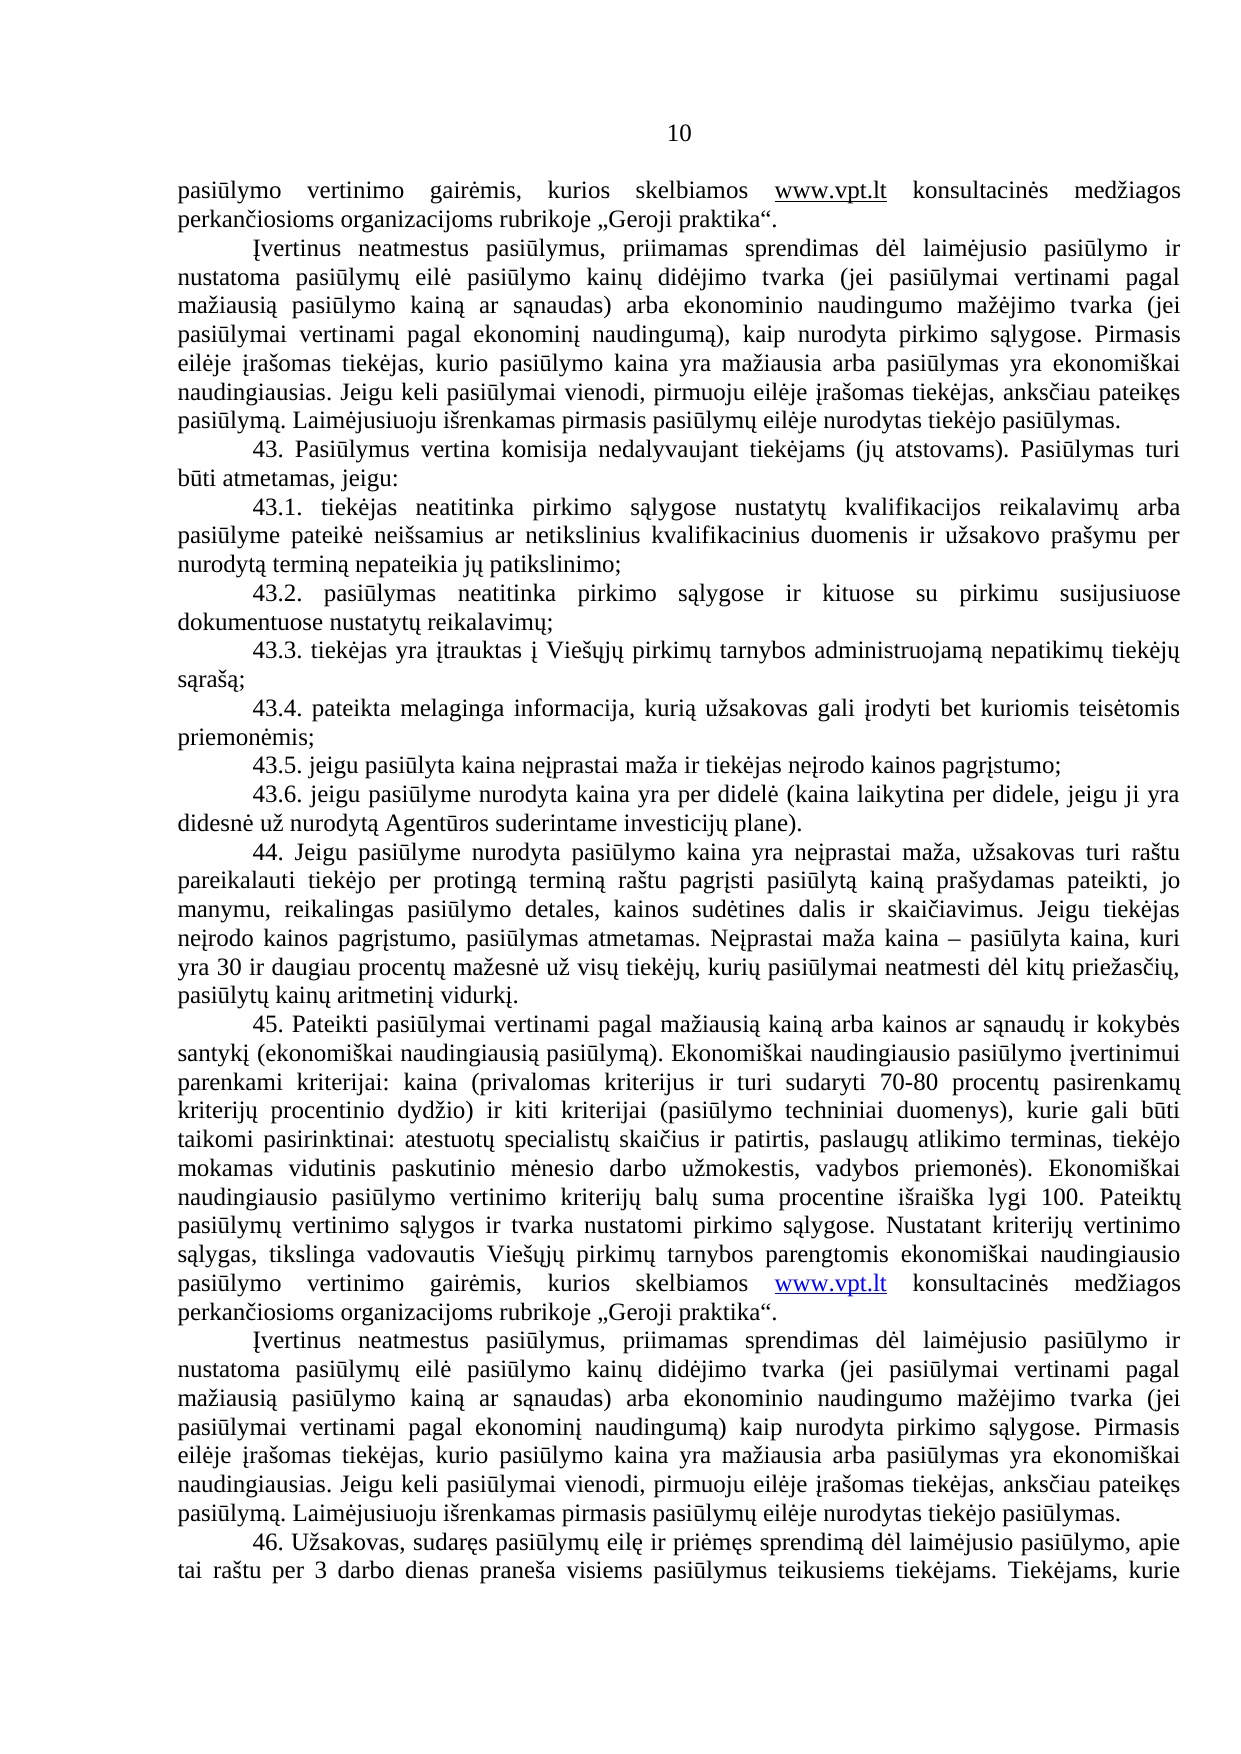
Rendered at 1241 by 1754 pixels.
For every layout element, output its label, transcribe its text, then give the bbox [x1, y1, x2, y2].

text 43.1. tiekėjas neatitinka pirkimo sąlygose nustatytų kvalifikacijos reikalavimų arba pasiūlyme pateikė neišsamius ar netikslinius kvalifikacinius duomenis ir užsakovo prašymu per nurodytą terminą nepateikia jų patikslinimo; [177, 492, 1181, 578]
text 43. Pasiūlymus vertina komisija nedalyvaujant tiekėjams (jų atstovams). Pasiūlymas turi būti atmetamas, jeigu: [177, 434, 1181, 492]
text 43.2. pasiūlymas neatitinka pirkimo sąlygose ir kituose su pirkimu susijusiuose dokumentuose nustatytų reikalavimų; [177, 578, 1181, 636]
text 43.3. tiekėjas yra įtrauktas į Viešųjų pirkimų tarnybos administruojamą nepatikimų tiekėjų sąrašą; [177, 636, 1181, 693]
text Įvertinus neatmestus pasiūlymus, priimamas sprendimas dėl laimėjusio pasiūlymo ir nustatoma pasiūlymų eilė pasiūlymo kainų didėjimo tvarka (jei pasiūlymai vertinami pagal mažiausią pasiūlymo kainą ar sąnaudas) arba ekonominio naudingumo mažėjimo tvarka (jei pasiūlymai vertinami pagal ekonominį naudingumą) kaip nurodyta pirkimo sąlygose. Pirmasis eilėje įrašomas tiekėjas, kurio pasiūlymo kaina yra mažiausia arba pasiūlymas yra ekonomiškai naudingiausias. Jeigu keli pasiūlymai vienodi, pirmuoju eilėje įrašomas tiekėjas, anksčiau pateikęs pasiūlymą. Laimėjusiuoju išrenkamas pirmasis pasiūlymų eilėje nurodytas tiekėjo pasiūlymas. [177, 1326, 1181, 1527]
text 44. Jeigu pasiūlyme nurodyta pasiūlymo kaina yra neįprastai maža, užsakovas turi raštu pareikalauti tiekėjo per protingą terminą raštu pagrįsti pasiūlytą kainą prašydamas pateikti, jo manymu, reikalingas pasiūlymo detales, kainos sudėtines dalis ir skaičiavimus. Jeigu tiekėjas neįrodo kainos pagrįstumo, pasiūlymas atmetamas. Neįprastai maža kaina – pasiūlyta kaina, kuri yra 30 ir daugiau procentų mažesnė už visų tiekėjų, kurių pasiūlymai neatmesti dėl kitų priežasčių, pasiūlytų kainų aritmetinį vidurkį. [177, 837, 1181, 1009]
text 45. Pateikti pasiūlymai vertinami pagal mažiausią kainą arba kainos ar sąnaudų ir kokybės santykį (ekonomiškai naudingiausią pasiūlymą). Ekonomiškai naudingiausio pasiūlymo įvertinimui parenkami kriterijai: kaina (privalomas kriterijus ir turi sudaryti 70-80 procentų pasirenkamų kriterijų procentinio dydžio) ir kiti kriterijai (pasiūlymo techniniai duomenys), kurie gali būti taikomi pasirinktinai: atestuotų specialistų skaičius ir patirtis, paslaugų atlikimo terminas, tiekėjo mokamas vidutinis paskutinio mėnesio darbo užmokestis, vadybos priemonės). Ekonomiškai naudingiausio pasiūlymo vertinimo kriterijų balų suma procentine išraiška lygi 100. Pateiktų pasiūlymų vertinimo sąlygos ir tvarka nustatomi pirkimo sąlygose. Nustatant kriterijų vertinimo sąlygas, tikslinga vadovautis Viešųjų pirkimų tarnybos parengtomis ekonomiškai naudingiausio pasiūlymo vertinimo gairėmis, kurios skelbiamos www.vpt.lt konsultacinės medžiagos perkančiosioms organizacijoms rubrikoje „Geroji praktika“. [177, 1009, 1181, 1326]
text 43.4. pateikta melaginga informacija, kurią užsakovas gali įrodyti bet kuriomis teisėtomis priemonėmis; [177, 693, 1181, 751]
text pasiūlymo vertinimo gairėmis, kurios skelbiamos www.vpt.lt konsultacinės medžiagos perkančiosioms organizacijoms rubrikoje „Geroji praktika“. [177, 176, 1181, 233]
text 43.5. jeigu pasiūlyta kaina neįprastai maža ir tiekėjas neįrodo kainos pagrįstumo; [177, 751, 1181, 779]
text 46. Užsakovas, sudaręs pasiūlymų eilę ir priėmęs sprendimą dėl laimėjusio pasiūlymo, apie tai raštu per 3 darbo dienas praneša visiems pasiūlymus teikusiems tiekėjams. Tiekėjams, kurie [177, 1527, 1181, 1584]
text Įvertinus neatmestus pasiūlymus, priimamas sprendimas dėl laimėjusio pasiūlymo ir nustatoma pasiūlymų eilė pasiūlymo kainų didėjimo tvarka (jei pasiūlymai vertinami pagal mažiausią pasiūlymo kainą ar sąnaudas) arba ekonominio naudingumo mažėjimo tvarka (jei pasiūlymai vertinami pagal ekonominį naudingumą), kaip nurodyta pirkimo sąlygose. Pirmasis eilėje įrašomas tiekėjas, kurio pasiūlymo kaina yra mažiausia arba pasiūlymas yra ekonomiškai naudingiausias. Jeigu keli pasiūlymai vienodi, pirmuoju eilėje įrašomas tiekėjas, anksčiau pateikęs pasiūlymą. Laimėjusiuoju išrenkamas pirmasis pasiūlymų eilėje nurodytas tiekėjo pasiūlymas. [177, 233, 1181, 434]
text 43.6. jeigu pasiūlyme nurodyta kaina yra per didelė (kaina laikytina per didele, jeigu ji yra didesnė už nurodytą Agentūros suderintame investicijų plane). [177, 779, 1181, 837]
